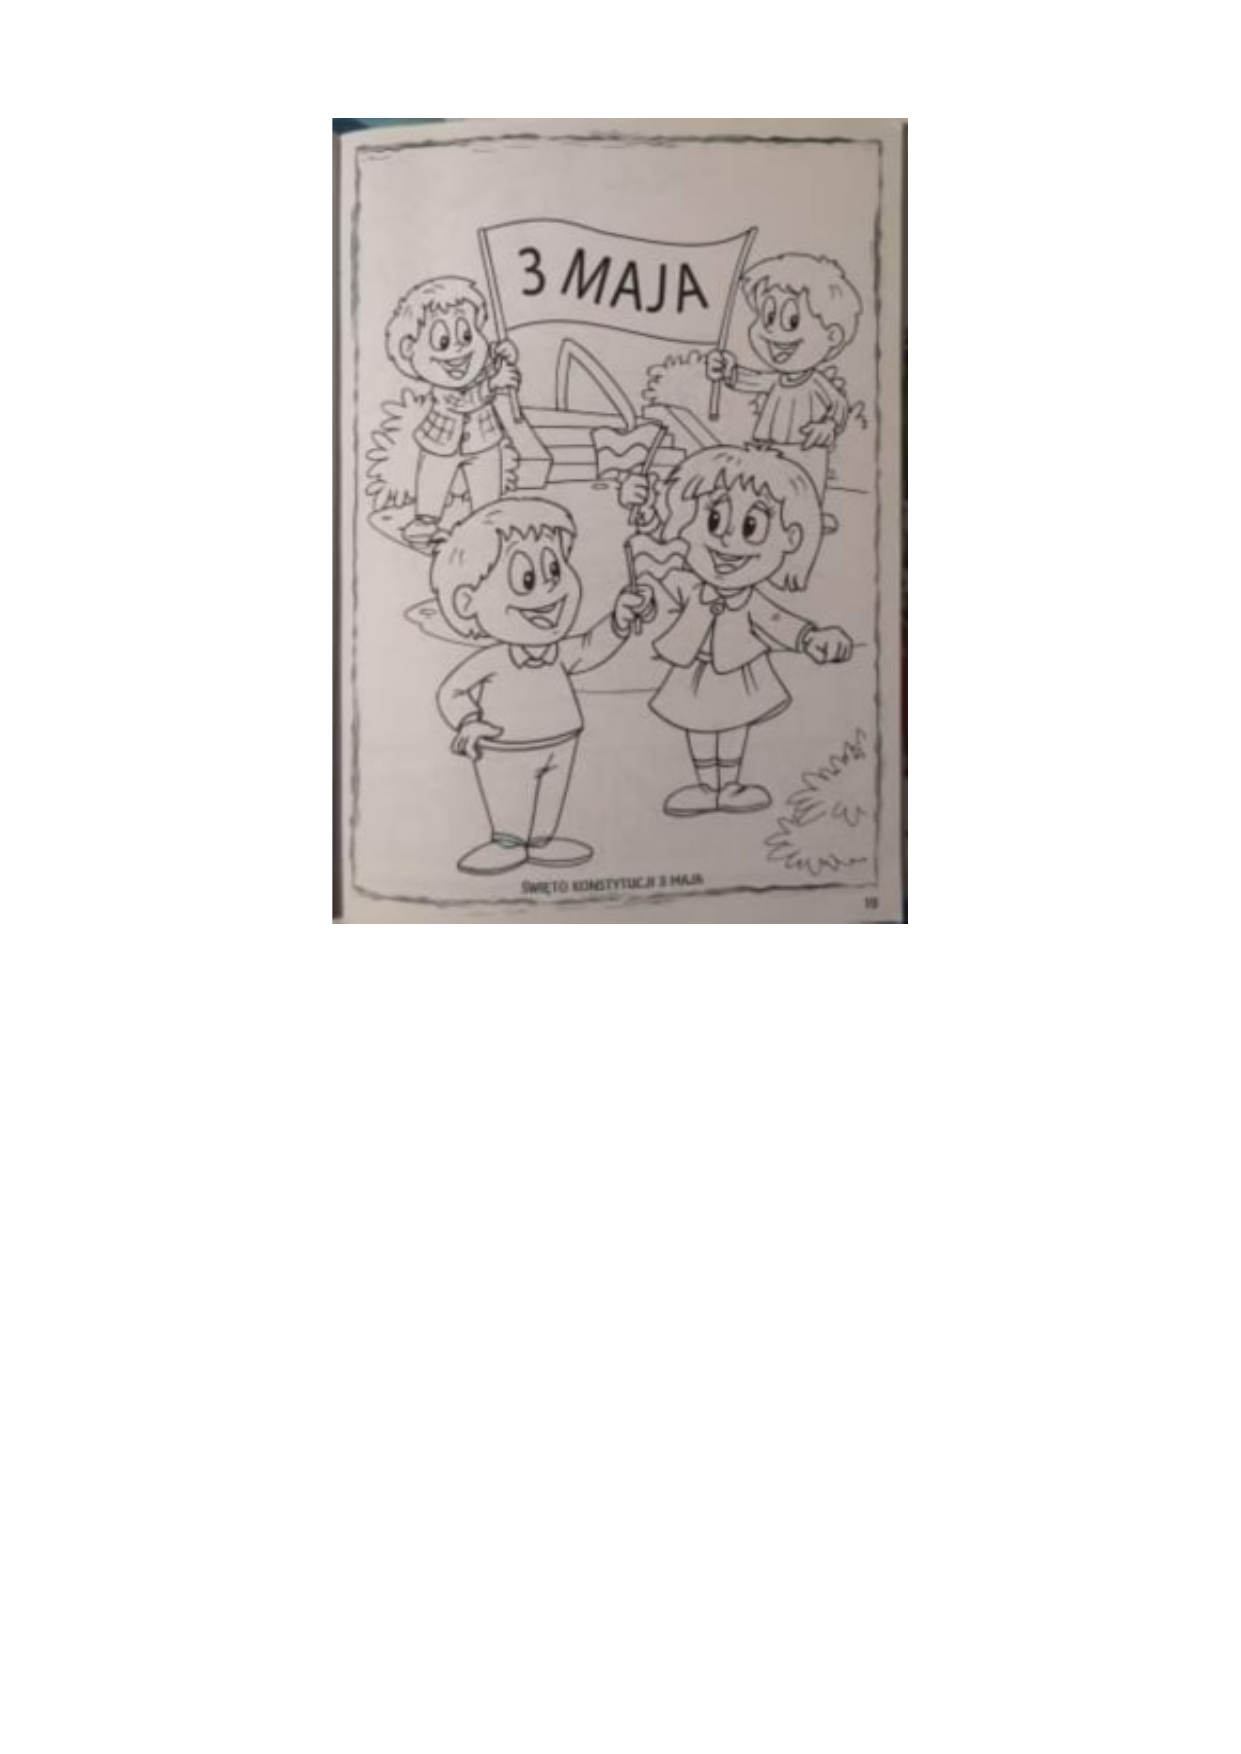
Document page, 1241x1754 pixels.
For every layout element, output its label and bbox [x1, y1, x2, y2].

picture [332, 118, 908, 924]
